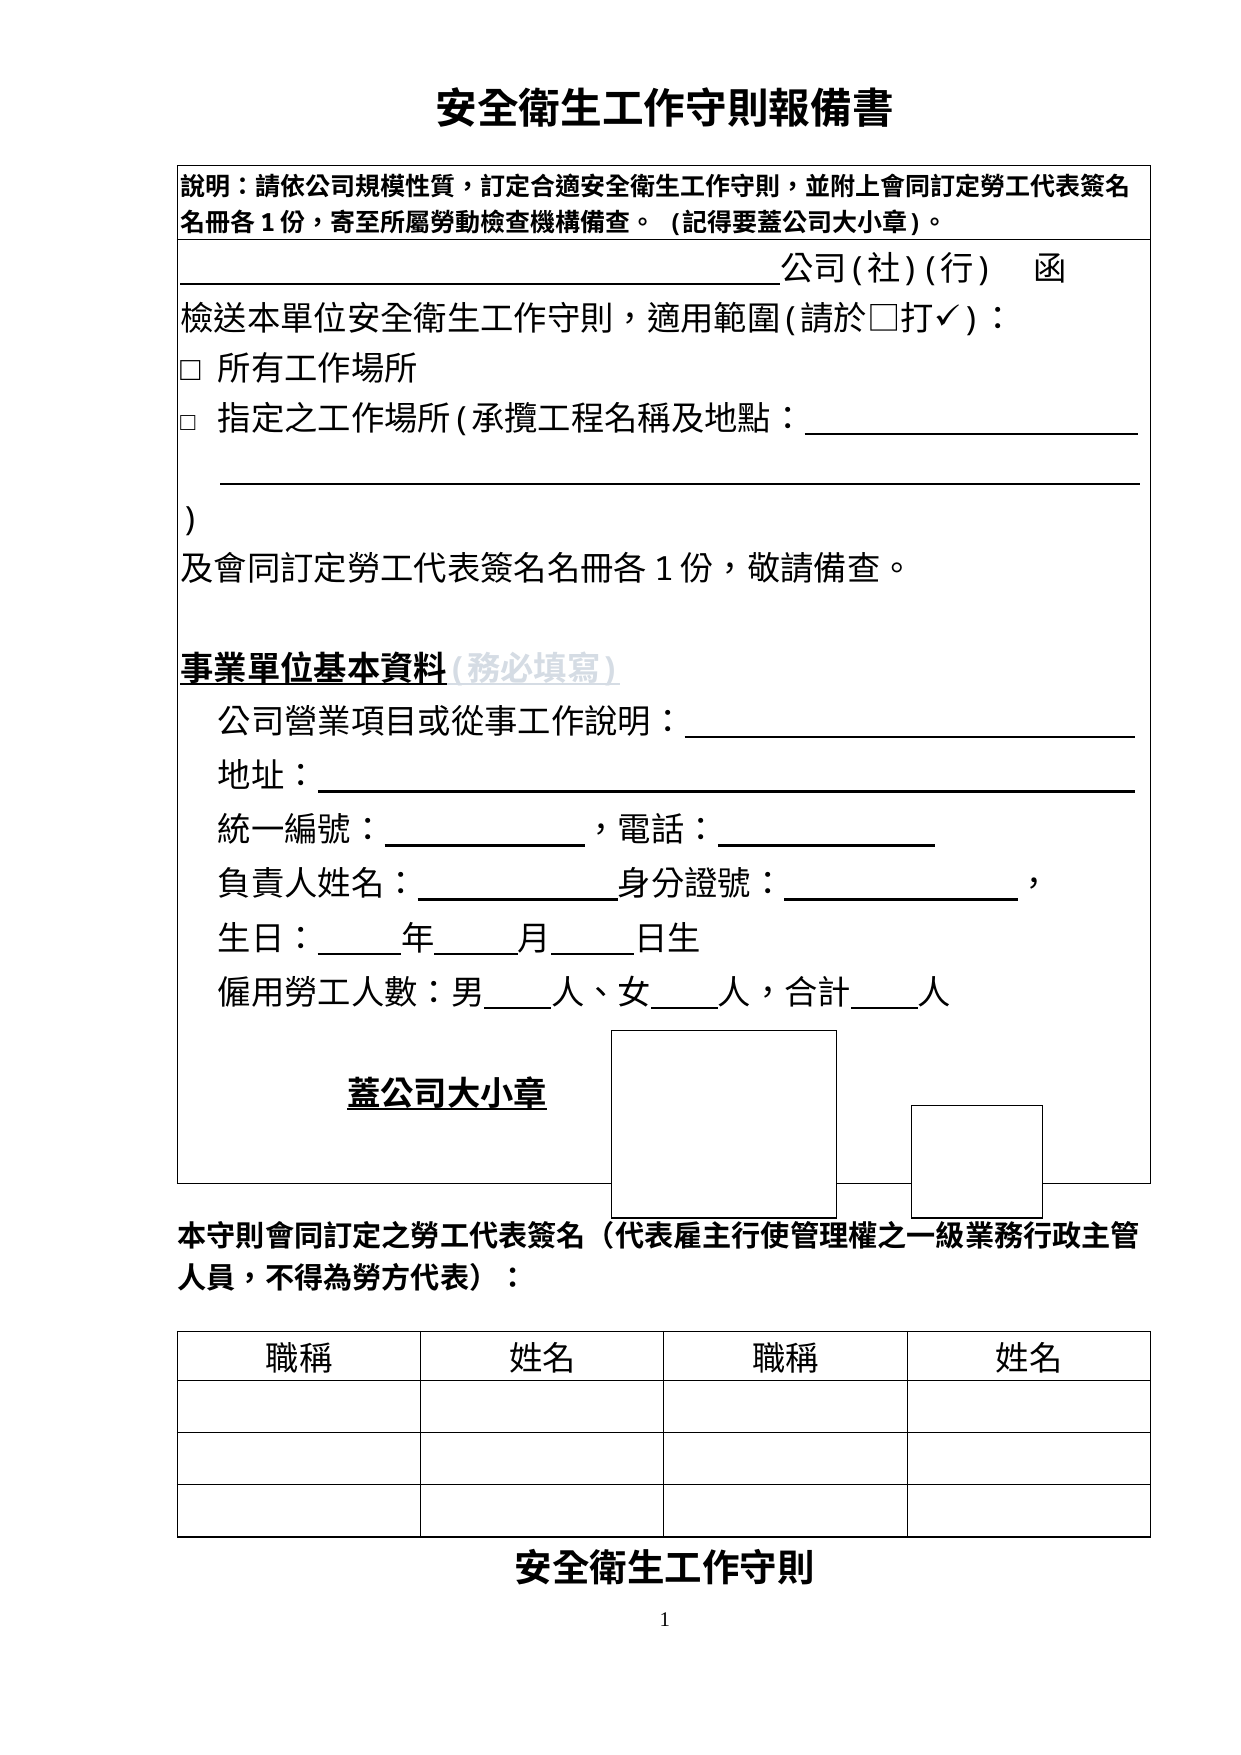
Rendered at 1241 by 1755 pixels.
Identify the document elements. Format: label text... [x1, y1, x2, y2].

table_cell [908, 1433, 1150, 1484]
table_cell [908, 1485, 1150, 1536]
table_cell [664, 1485, 907, 1536]
table_header 姓名 [421, 1332, 663, 1380]
table_cell [178, 1381, 420, 1432]
table_cell [421, 1433, 663, 1484]
table_cell [908, 1381, 1150, 1432]
table_cell [178, 1433, 420, 1484]
table_cell [664, 1433, 907, 1484]
table_cell [664, 1381, 907, 1432]
table_header 職稱 [664, 1332, 907, 1380]
text 本守則會同訂定之勞工代表簽名（代表雇主行使管理權之一級業務行政主管人員，不得為勞方代表）： [177, 1213, 1152, 1297]
text 安全衛生工作守則 [177, 1537, 1152, 1592]
table_cell 公司(社)(行) 函 檢送本單位安全衛生工作守則，適用範圍(請於□打)： 所有工作場所 指定之工作場所(承攬工程名稱及地點： ) 及會同訂定勞工代表簽名名冊各1份，敬請備查。 事業單位基本資料(務必填寫) 公司營業項目或從事工作說明： 地址： 統一編號： ，電話： 負責人姓名： 身分證號： ， 生日： 年 月 日生 僱用勞工人數：男 人、女 人，合計 人 蓋公司大小章 [178, 240, 1150, 1183]
text 安全衛生工作守則報備書 [177, 75, 1152, 135]
table_cell [421, 1485, 663, 1536]
table_cell [421, 1381, 663, 1432]
table_cell [178, 1485, 420, 1536]
table_header 姓名 [908, 1332, 1150, 1380]
table_header 說明：請依公司規模性質，訂定合適安全衛生工作守則，並附上會同訂定勞工代表簽名名冊各1份，寄至所屬勞動檢查機構備查。 (記得要蓋公司大小章)。 [178, 166, 1150, 239]
table_header 職稱 [178, 1332, 420, 1380]
